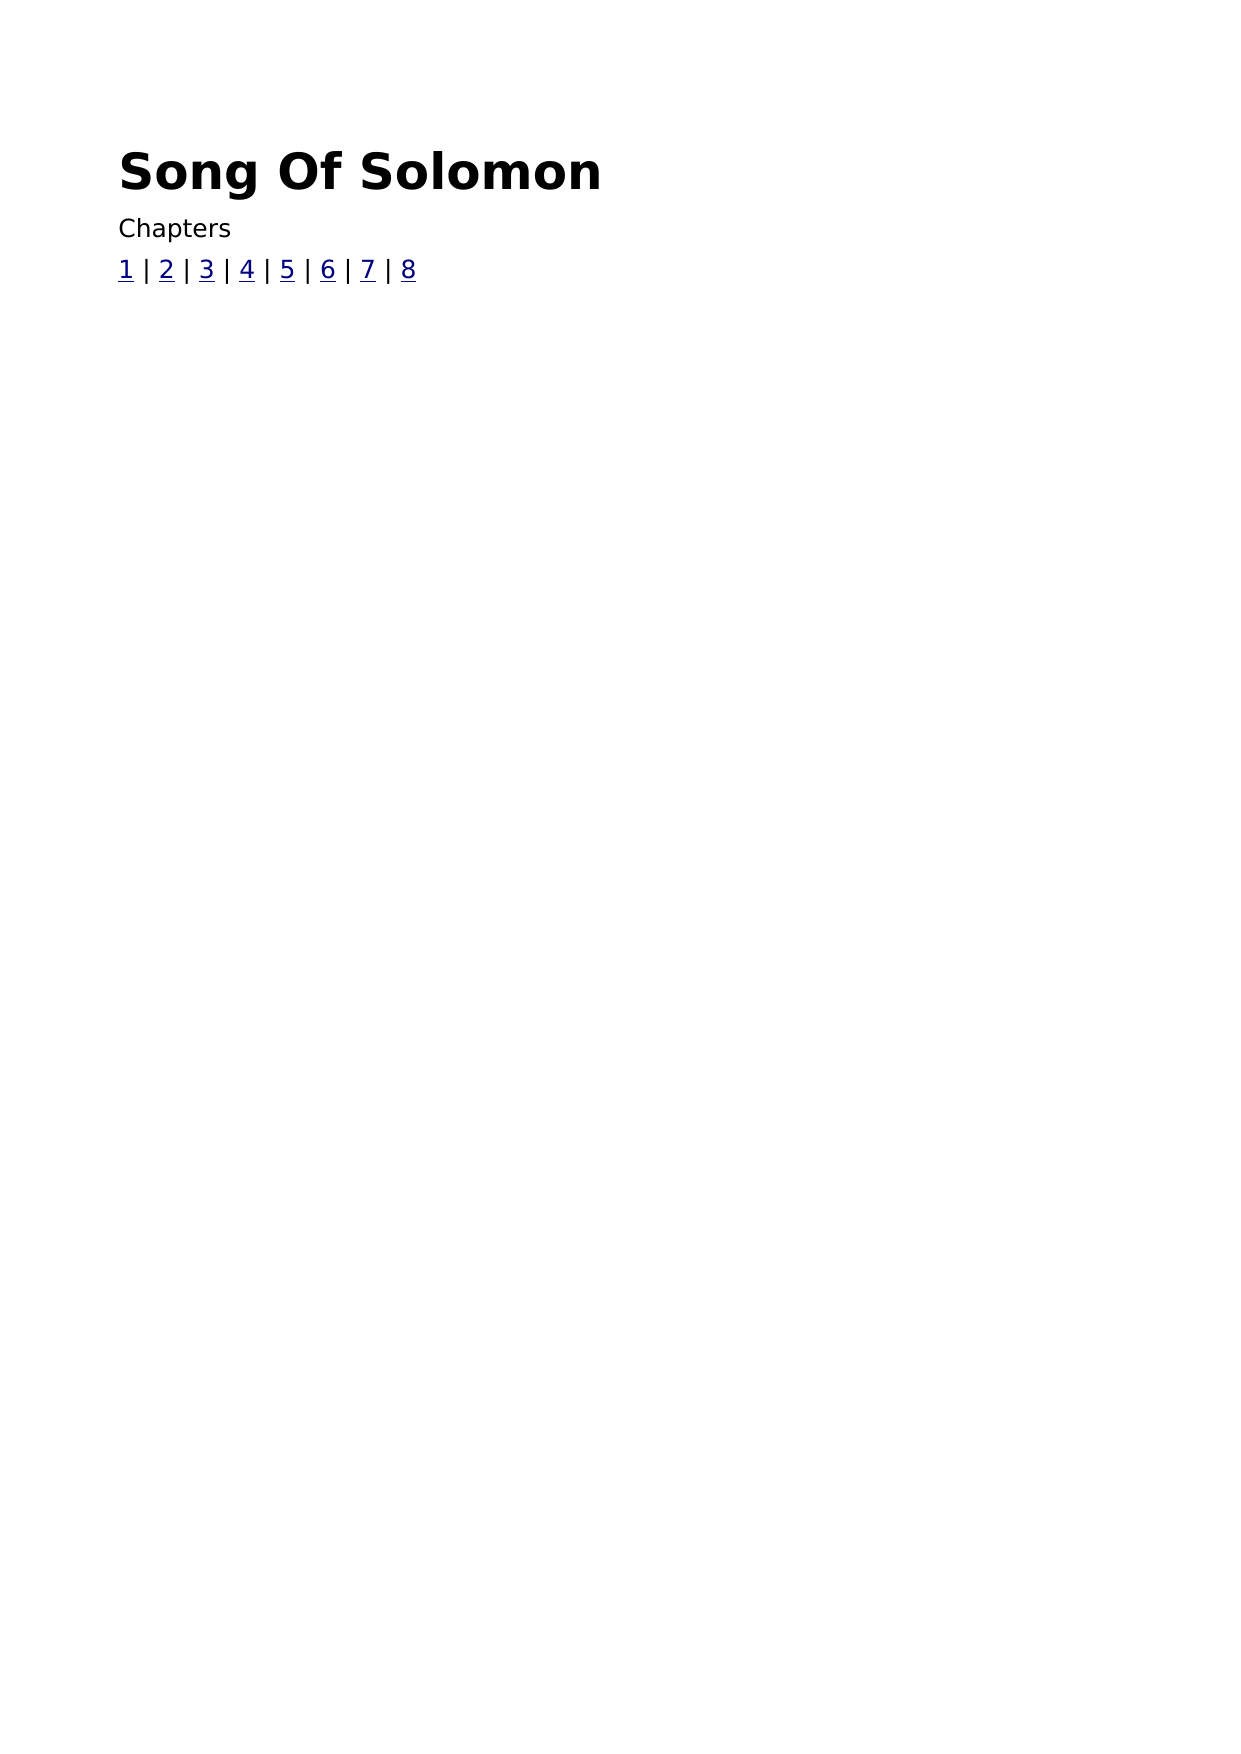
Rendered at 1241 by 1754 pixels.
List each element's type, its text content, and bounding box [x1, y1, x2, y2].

subtitle Song Of Solomon [118, 143, 1122, 201]
text 1 | 2 | 3 | 4 | 5 | 6 | 7 | 8 [118, 256, 1122, 285]
text Chapters [118, 214, 1122, 243]
